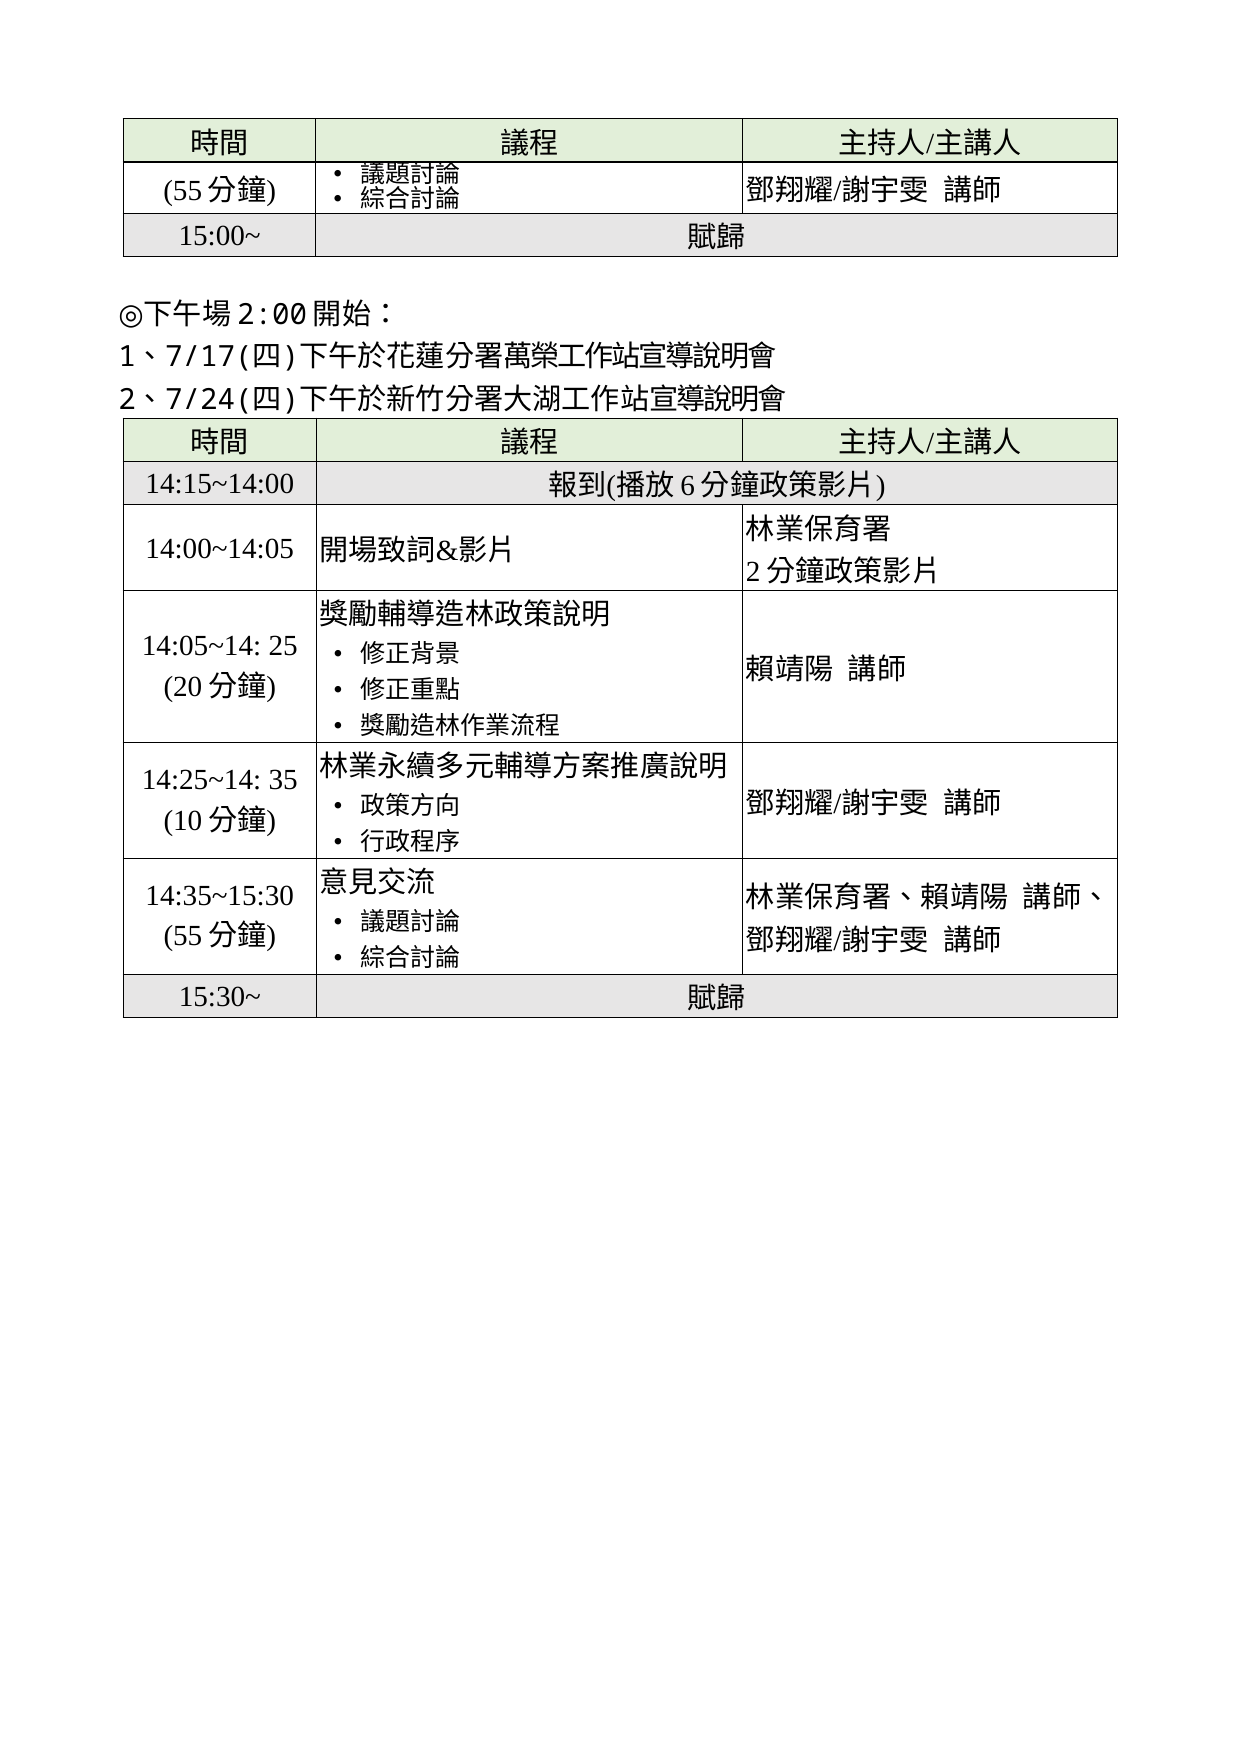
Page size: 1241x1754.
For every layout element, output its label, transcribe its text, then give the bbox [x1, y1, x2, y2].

table_cell 14:25~14: 35 (10分鐘) [124, 743, 316, 858]
table_header 時間 [124, 119, 315, 161]
table_header 議程 [316, 119, 742, 161]
table_cell (55分鐘) [124, 163, 315, 212]
table_header 時間 [124, 419, 316, 461]
text ◎下午場2:00開始： [118, 290, 1122, 333]
table_cell 賦歸 [316, 214, 1117, 256]
text 1、7/17(四)下午於花蓮分署萬榮工作站宣導說明會 [118, 333, 1122, 375]
table_header 議程 [317, 419, 742, 461]
table_cell 賴靖陽 講師 [743, 591, 1117, 742]
table_cell 林業永續多元輔導方案推廣說明 政策方向 行政程序 [317, 743, 742, 858]
table_cell 賦歸 [317, 975, 1117, 1017]
table_cell 14:05~14: 25 (20分鐘) [124, 591, 316, 742]
text 2、7/24(四)下午於新竹分署大湖工作站宣導說明會 [118, 375, 1122, 418]
table_cell 14:35~15:30 (55分鐘) [124, 859, 316, 974]
table_cell 林業保育署、賴靖陽 講師、鄧翔耀/謝宇雯 講師 [743, 859, 1117, 974]
table_header 主持人/主講人 [743, 419, 1117, 461]
table_cell 意見交流 議題討論 綜合討論 [317, 859, 742, 974]
table_cell 鄧翔耀/謝宇雯 講師 [743, 743, 1117, 858]
table_cell 15:00~ [124, 214, 315, 256]
table_cell 獎勵輔導造林政策說明 修正背景 修正重點 獎勵造林作業流程 [317, 591, 742, 742]
table_header 主持人/主講人 [743, 119, 1117, 161]
table_cell 14:00~14:05 [124, 505, 316, 590]
table_cell 意見交流 議題討論 綜合討論 [316, 163, 742, 212]
table_cell 報到(播放6分鐘政策影片) [317, 462, 1117, 504]
table_cell 鄧翔耀/謝宇雯 講師 [743, 163, 1117, 212]
table_cell 14:15~14:00 [124, 462, 316, 504]
table_cell 開場致詞&影片 [317, 505, 742, 590]
table_cell 15:30~ [124, 975, 316, 1017]
table_cell 林業保育署 2分鐘政策影片 [743, 505, 1117, 590]
